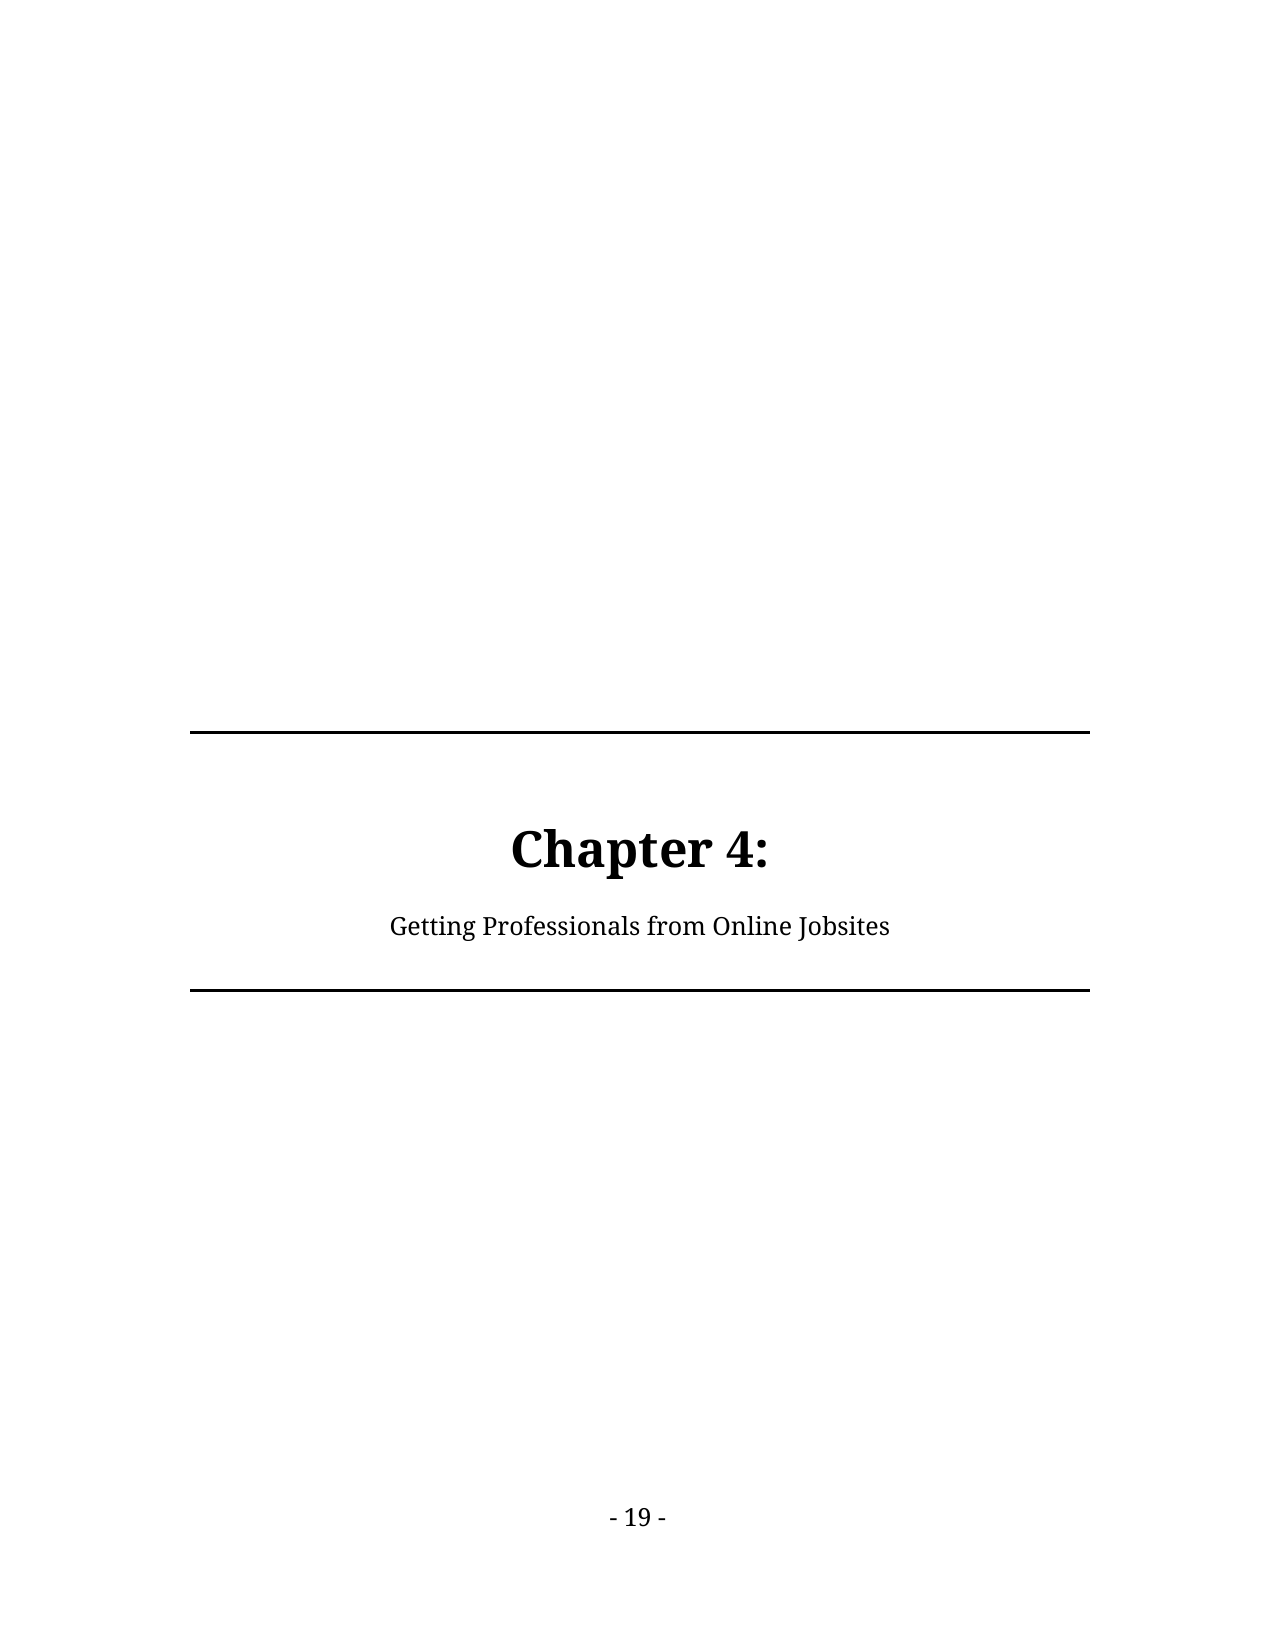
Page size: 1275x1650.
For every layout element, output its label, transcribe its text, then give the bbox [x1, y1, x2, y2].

text Getting Professionals from Online Jobsites [190, 908, 1090, 942]
subtitle Chapter 4: [190, 813, 1090, 882]
